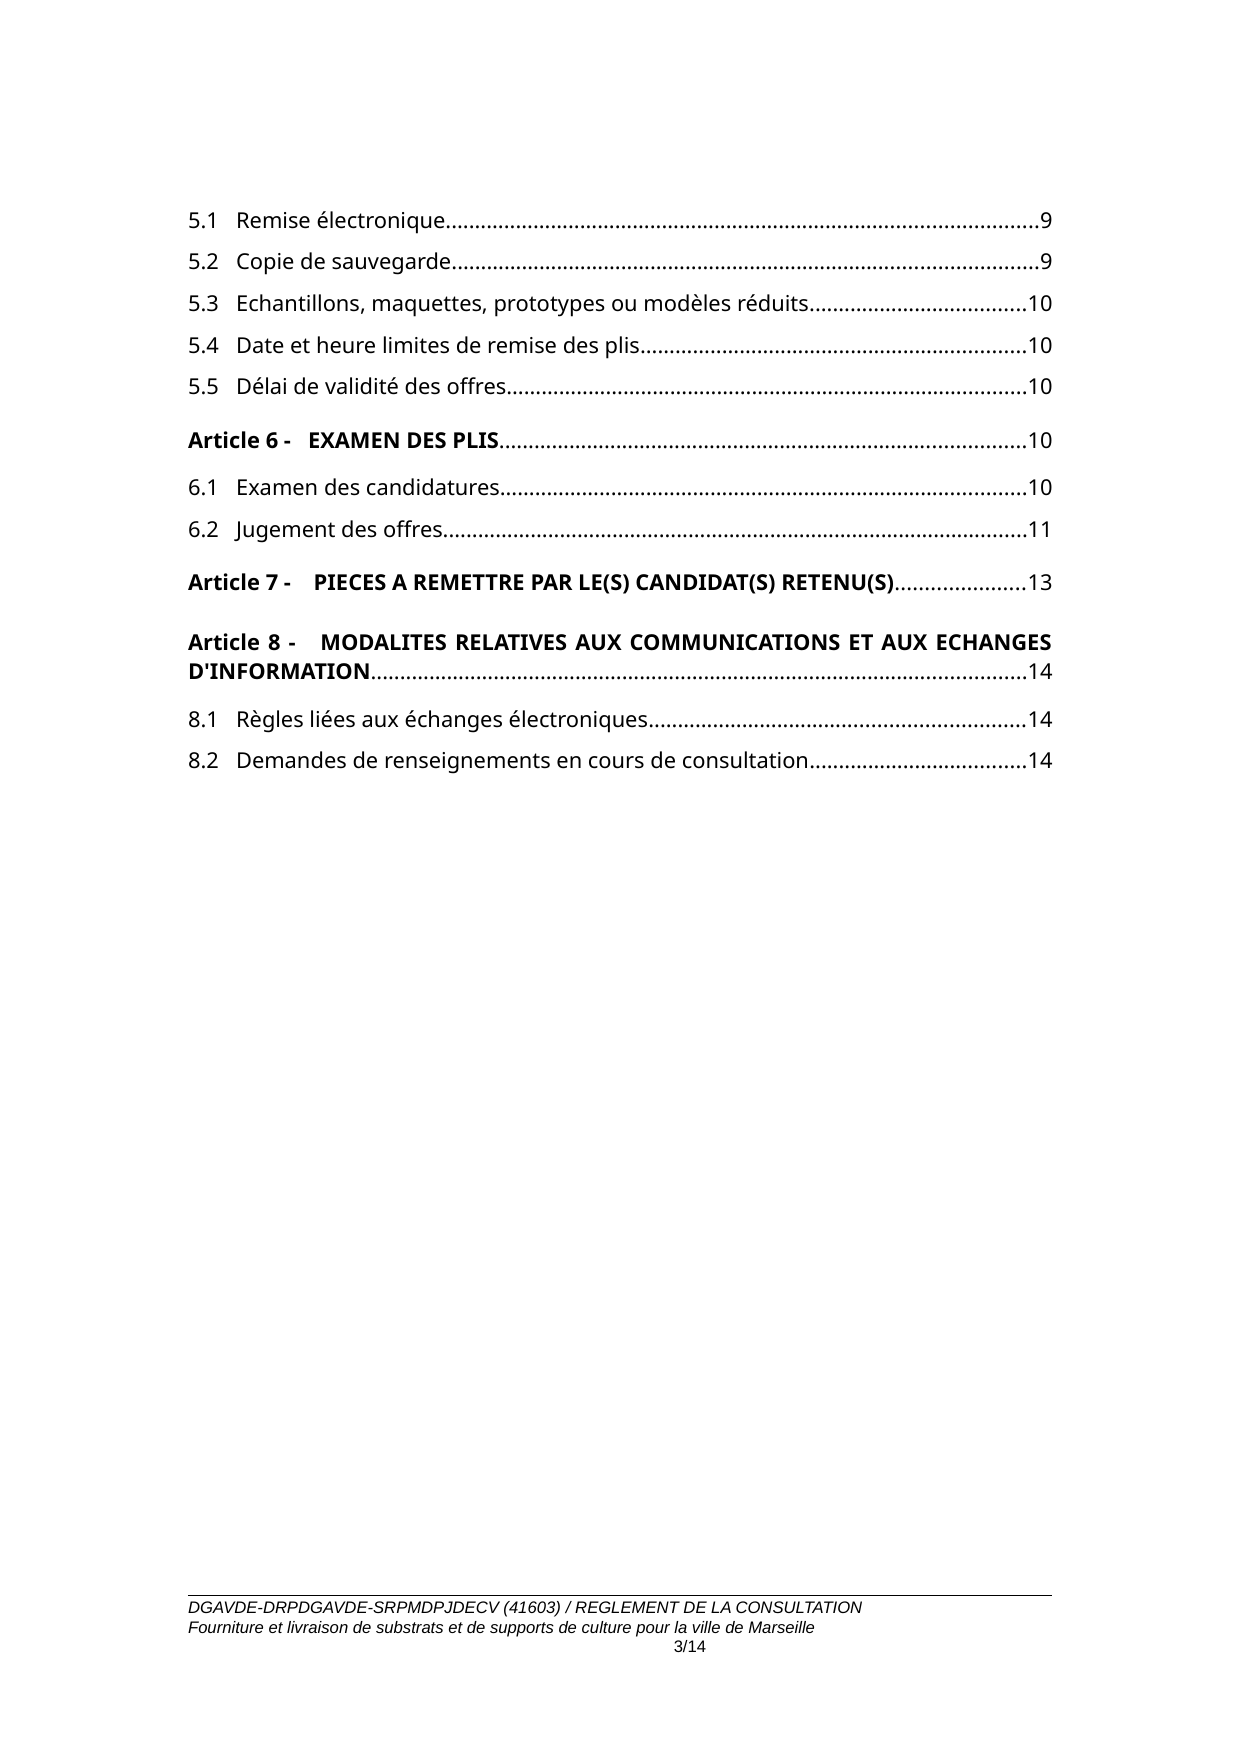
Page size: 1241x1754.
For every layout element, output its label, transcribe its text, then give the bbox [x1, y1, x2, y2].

text 5.5 Délai de validité des offres 10 [188, 371, 1052, 401]
text 6.2 Jugement des offres 11 [188, 514, 1052, 544]
text 5.4 Date et heure limites de remise des plis 10 [188, 329, 1052, 359]
text 5.3 Echantillons, maquettes, prototypes ou modèles réduits 10 [188, 288, 1052, 318]
text 5.1 Remise électronique 9 [188, 204, 1052, 234]
text Article 6 - EXAMEN DES PLIS 10 [188, 425, 1052, 454]
text 5.2 Copie de sauvegarde 9 [188, 246, 1052, 276]
text 6.1 Examen des candidatures 10 [188, 472, 1052, 502]
text Article 7 - PIECES A REMETTRE PAR LE(S) CANDIDAT(S) RETENU(S) 13 [188, 567, 1052, 597]
text 8.2 Demandes de renseignements en cours de consultation 14 [188, 746, 1052, 775]
text Article 8 - MODALITES RELATIVES AUX COMMUNICATIONS ET AUX ECHANGES D'INFORMATION 14 [188, 627, 1052, 686]
text 8.1 Règles liées aux échanges électroniques 14 [188, 704, 1052, 734]
